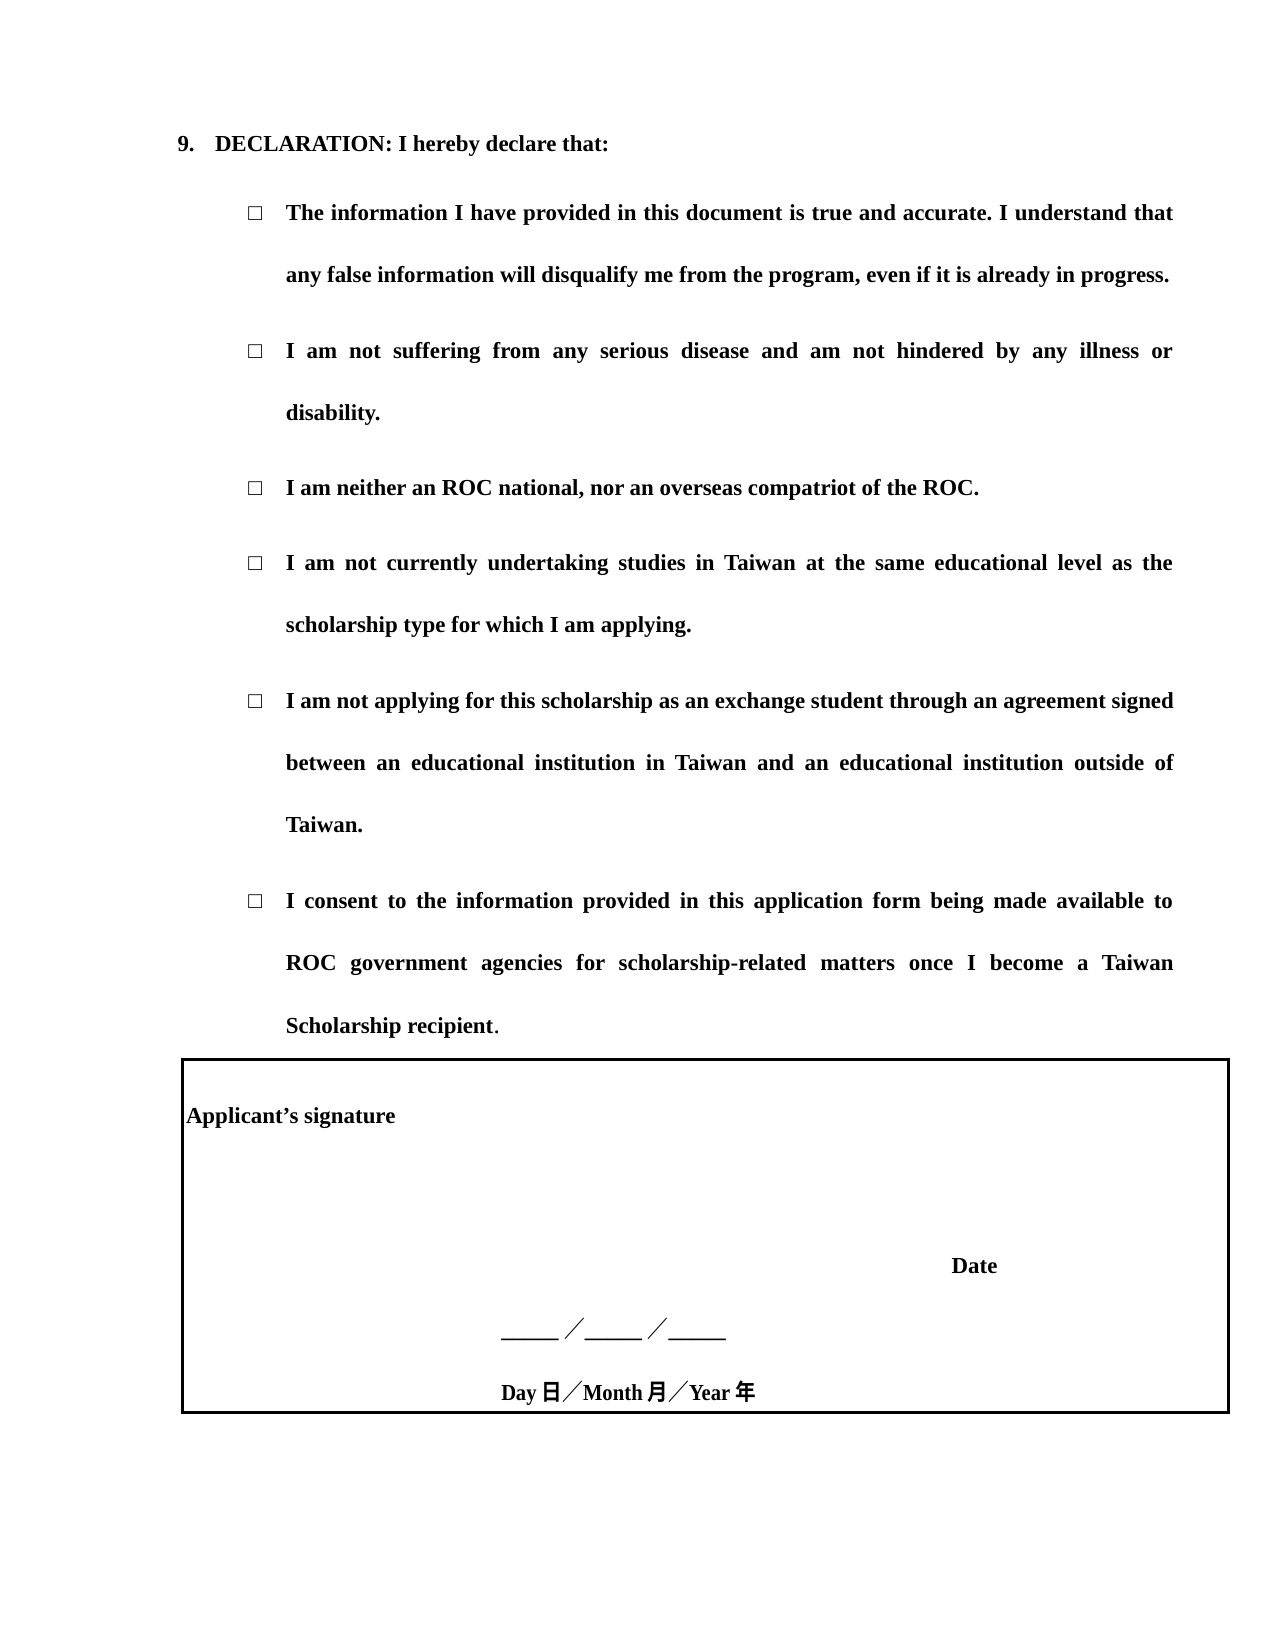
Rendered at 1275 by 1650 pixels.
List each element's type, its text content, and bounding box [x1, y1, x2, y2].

list DECLARATION: I hereby declare that: [177, 124, 1174, 158]
list The information I have provided in this document is true and accurate. I understand that any false information will disqualify me from the program, even if it is already in progress. [248, 170, 1174, 295]
list I am not suffering from any serious disease and am not hindered by any illness or disability. [248, 308, 1174, 433]
list I am not applying for this scholarship as an exchange student through an agreement signed between an educational institution in Taiwan and an educational institution outside of Taiwan. [248, 658, 1174, 845]
table_header Applicant’s signature Date _____ ／_____ ／_____ Day 日／Month 月／Year 年 [184, 1061, 1227, 1411]
list I am not currently undertaking studies in Taiwan at the same educational level as the scholarship type for which I am applying. [248, 520, 1174, 645]
list I consent to the information provided in this application form being made available to ROC government agencies for scholarship-related matters once I become a Taiwan Scholarship recipient. [248, 858, 1174, 1045]
list I am neither an ROC national, nor an overseas compatriot of the ROC. [248, 445, 1174, 508]
